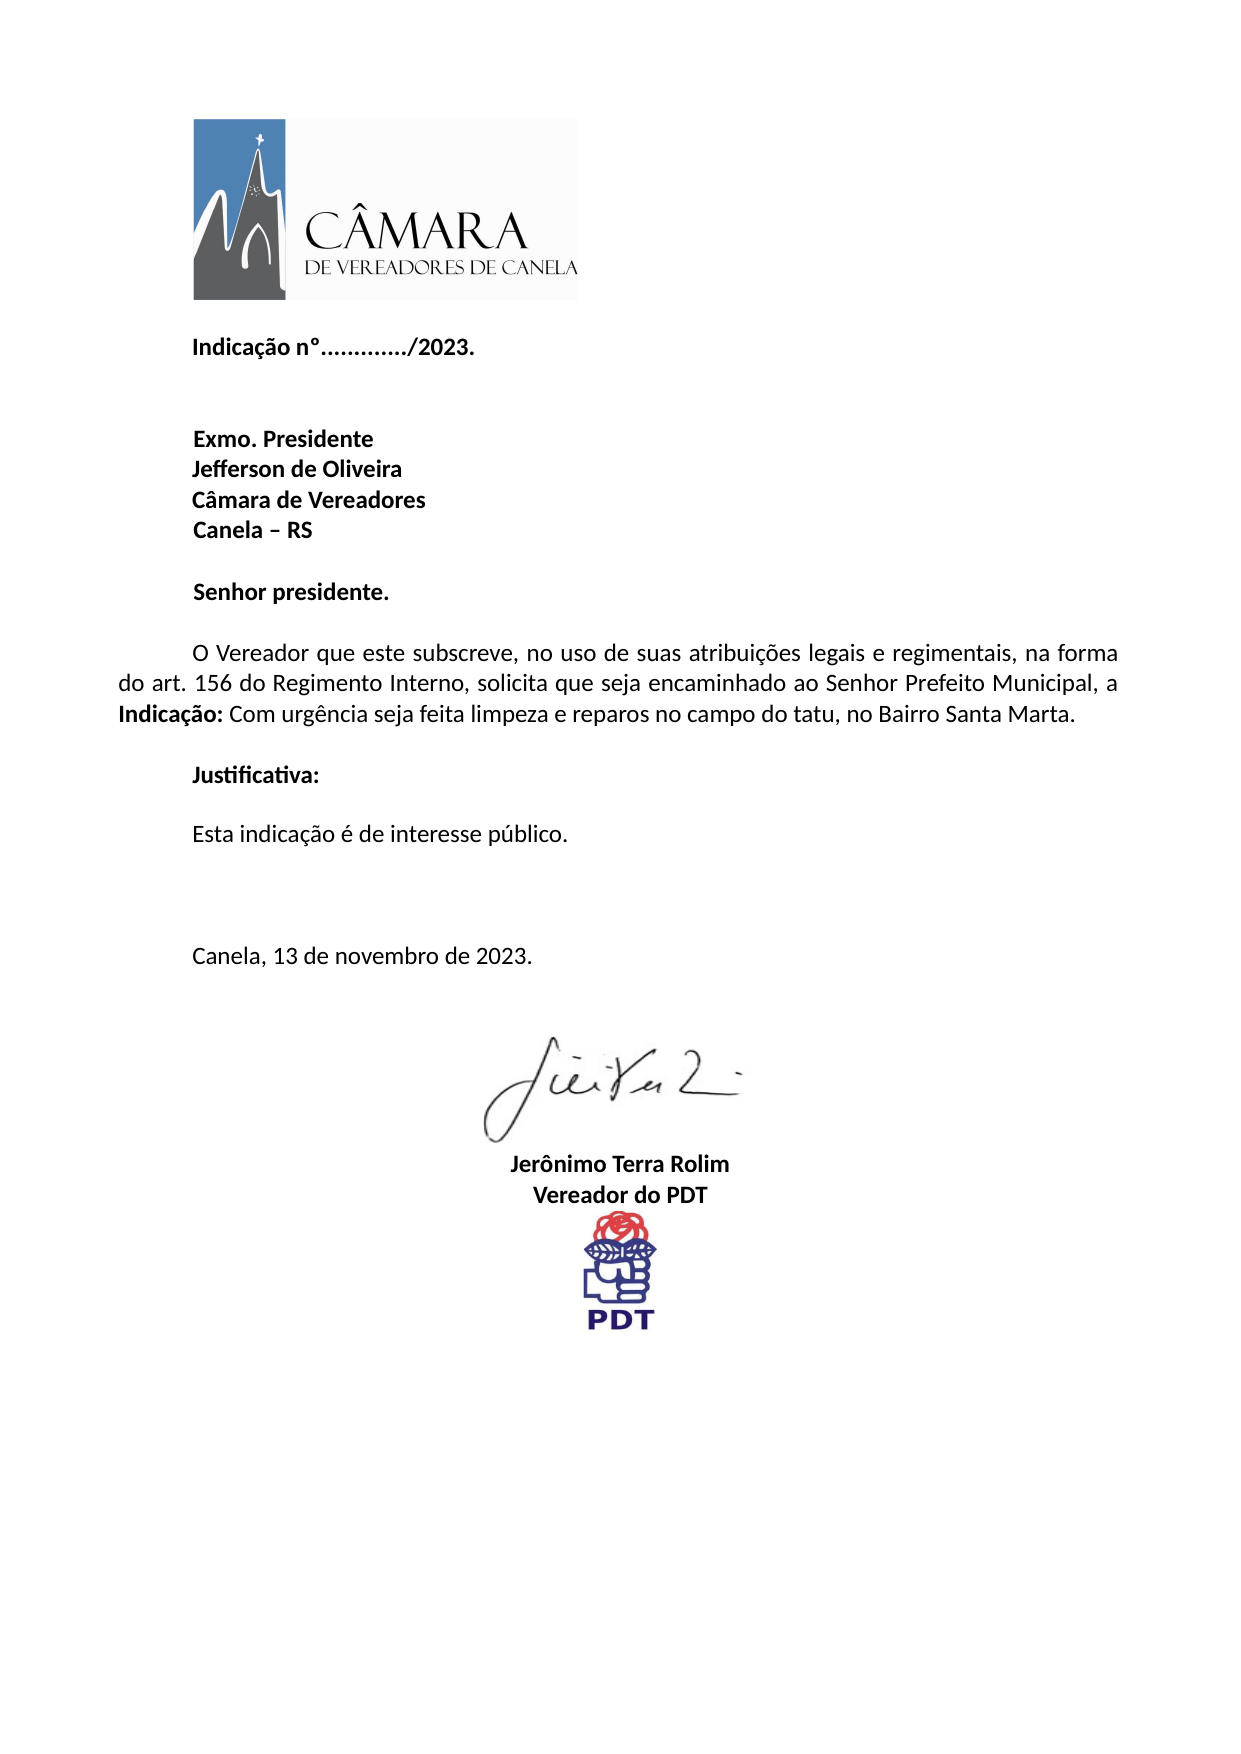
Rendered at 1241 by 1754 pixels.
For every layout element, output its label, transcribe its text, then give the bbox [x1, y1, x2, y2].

text Jerônimo Terra Rolim [118, 1032, 1122, 1179]
picture [483, 1036, 757, 1147]
text Senhor presidente. [118, 576, 1122, 606]
text Canela – RS [118, 514, 1122, 545]
subtitle Indicação nº............./2023. [118, 331, 1122, 362]
text Jefferson de Oliveira [118, 453, 1122, 484]
picture [193, 119, 578, 300]
text Câmara de Vereadores [118, 484, 1122, 514]
text Esta indicação é de interesse público. [118, 818, 1122, 848]
text Vereador do PDT [118, 1179, 1122, 1209]
text Justificativa: [118, 759, 1122, 789]
text Canela, 13 de novembro de 2023. [118, 940, 1122, 971]
picture [583, 1211, 657, 1335]
text Exmo. Presidente [118, 423, 1122, 453]
text O Vereador que este subscreve, no uso de suas atribuições legais e regimentais, na forma do art. 156 do Regimento Interno, solicita que seja encaminhado ao Senhor Prefeito Municipal, a Indicação: Com urgência seja feita limpeza e reparos no campo do tatu, no Bairro Santa Marta. [118, 637, 1120, 728]
